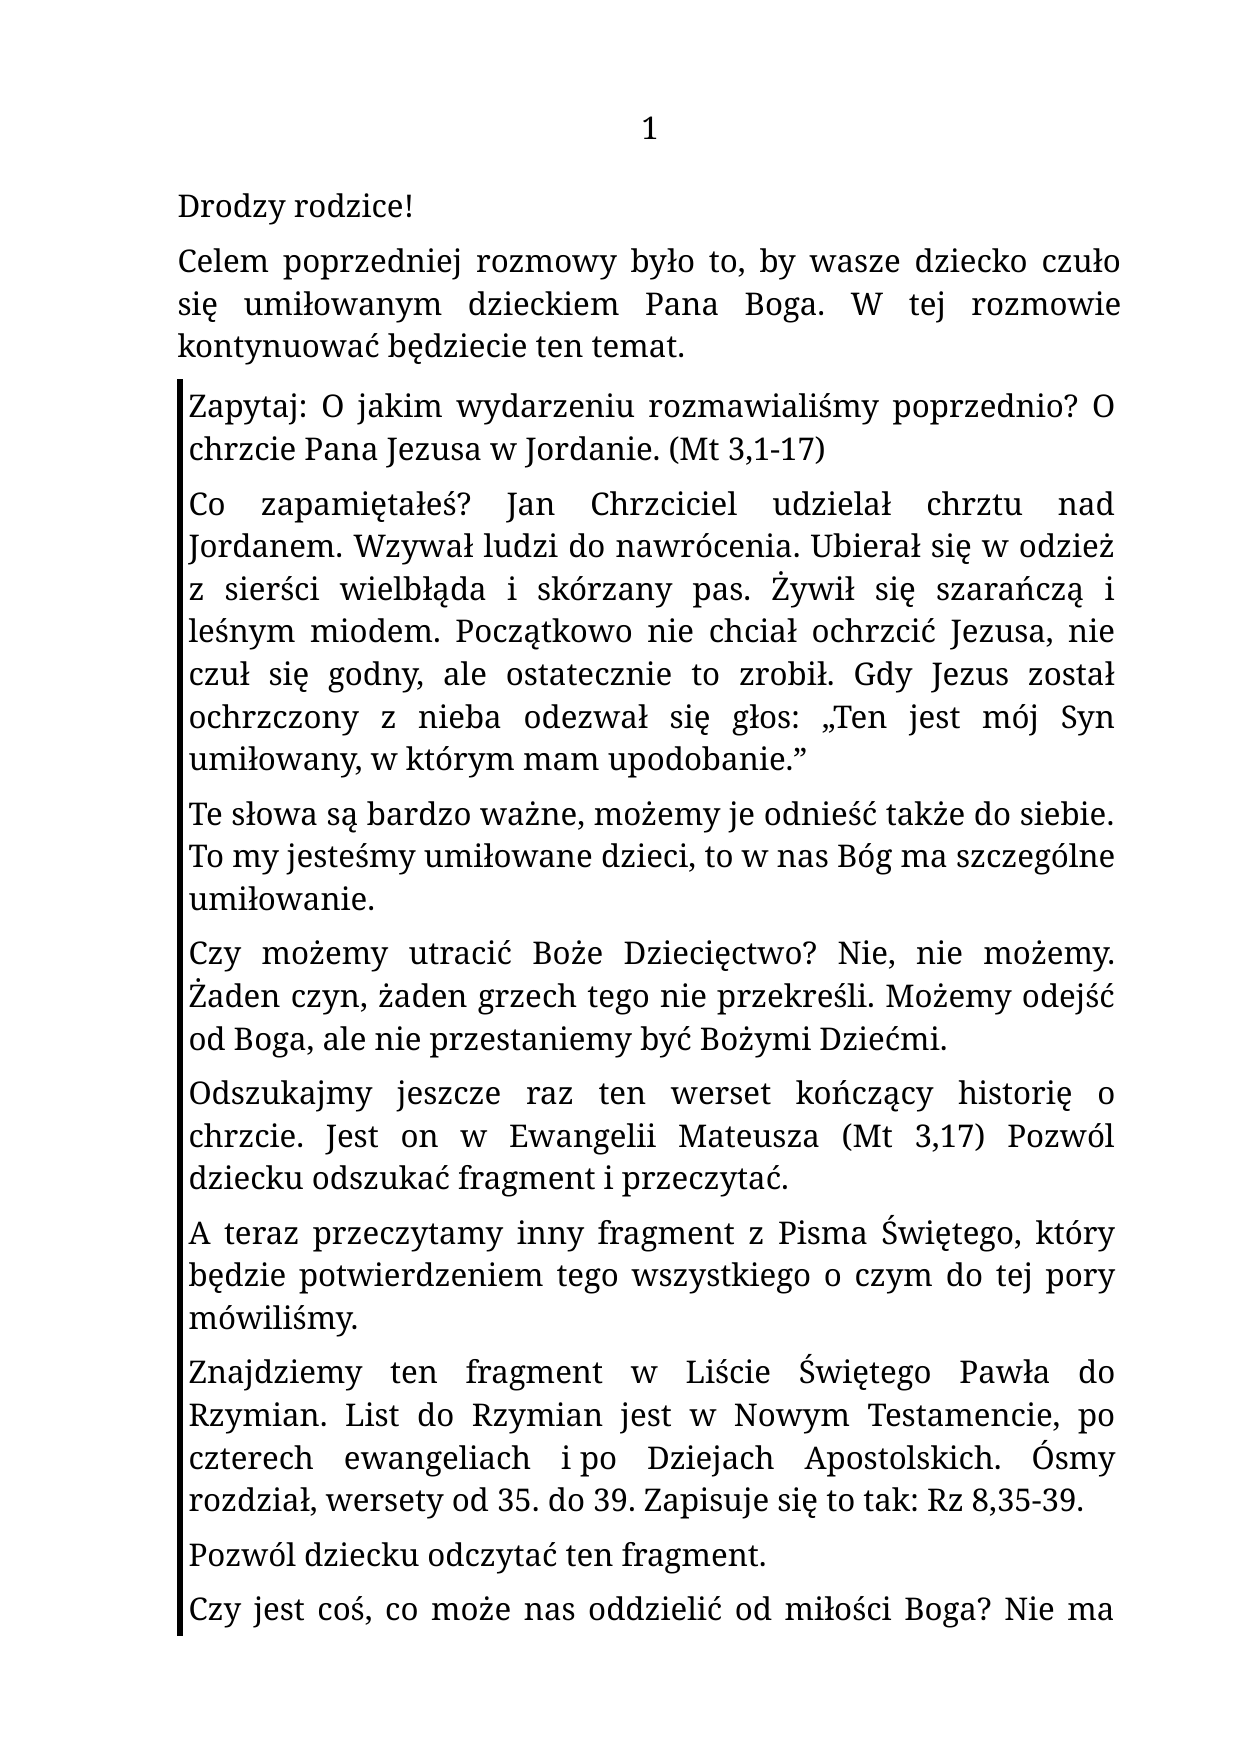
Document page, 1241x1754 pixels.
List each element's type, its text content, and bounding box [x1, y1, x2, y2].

text Drodzy rodzice! [177, 184, 1122, 227]
text Odszukajmy jeszcze raz ten werset kończący historię o chrzcie. Jest on w Ewangelii Mateusza (Mt 3,17) Pozwól dziecku odszukać fragment i przeczytać. [183, 1065, 1122, 1199]
text Celem poprzedniej rozmowy było to, by wasze dziecko czuło się umiłowanym dzieckiem Pana Boga. W tej rozmowie kontynuować będziecie ten temat. [177, 239, 1122, 367]
text Te słowa są bardzo ważne, możemy je odnieść także do siebie. To my jesteśmy umiłowane dzieci, to w nas Bóg ma szczególne umiłowanie. [183, 786, 1122, 919]
text Co zapamiętałeś? Jan Chrzciciel udzielał chrztu nad Jordanem. Wzywał ludzi do nawrócenia. Ubierał się w odzież z sierści wielbłąda i skórzany pas. Żywił się szarańczą i leśnym miodem. Początkowo nie chciał ochrzcić Jezusa, nie czuł się godny, ale ostatecznie to zrobił. Gdy Jezus został ochrzczony z nieba odezwał się głos: „Ten jest mój Syn umiłowany, w którym mam upodobanie.” [183, 476, 1122, 780]
text Pozwól dziecku odczytać ten fragment. [183, 1527, 1122, 1575]
text Znajdziemy ten fragment w Liście Świętego Pawła do Rzymian. List do Rzymian jest w Nowym Testamencie, po czterech ewangeliach i po Dziejach Apostolskich. Ósmy rozdział, wersety od 35. do 39. Zapisuje się to tak: Rz 8,35-39. [183, 1344, 1122, 1521]
text Czy możemy utracić Boże Dziecięctwo? Nie, nie możemy. Żaden czyn, żaden grzech tego nie przekreśli. Możemy odejść od Boga, ale nie przestaniemy być Bożymi Dziećmi. [183, 925, 1122, 1059]
text Zapytaj: O jakim wydarzeniu rozmawialiśmy poprzednio? O chrzcie Pana Jezusa w Jordanie. (Mt 3,1-17) [177, 378, 1122, 470]
text A teraz przeczytamy inny fragment z Pisma Świętego, który będzie potwierdzeniem tego wszystkiego o czym do tej pory mówiliśmy. [183, 1205, 1122, 1338]
text Czy jest coś, co może nas oddzielić od miłości Boga? Nie ma [183, 1581, 1122, 1636]
